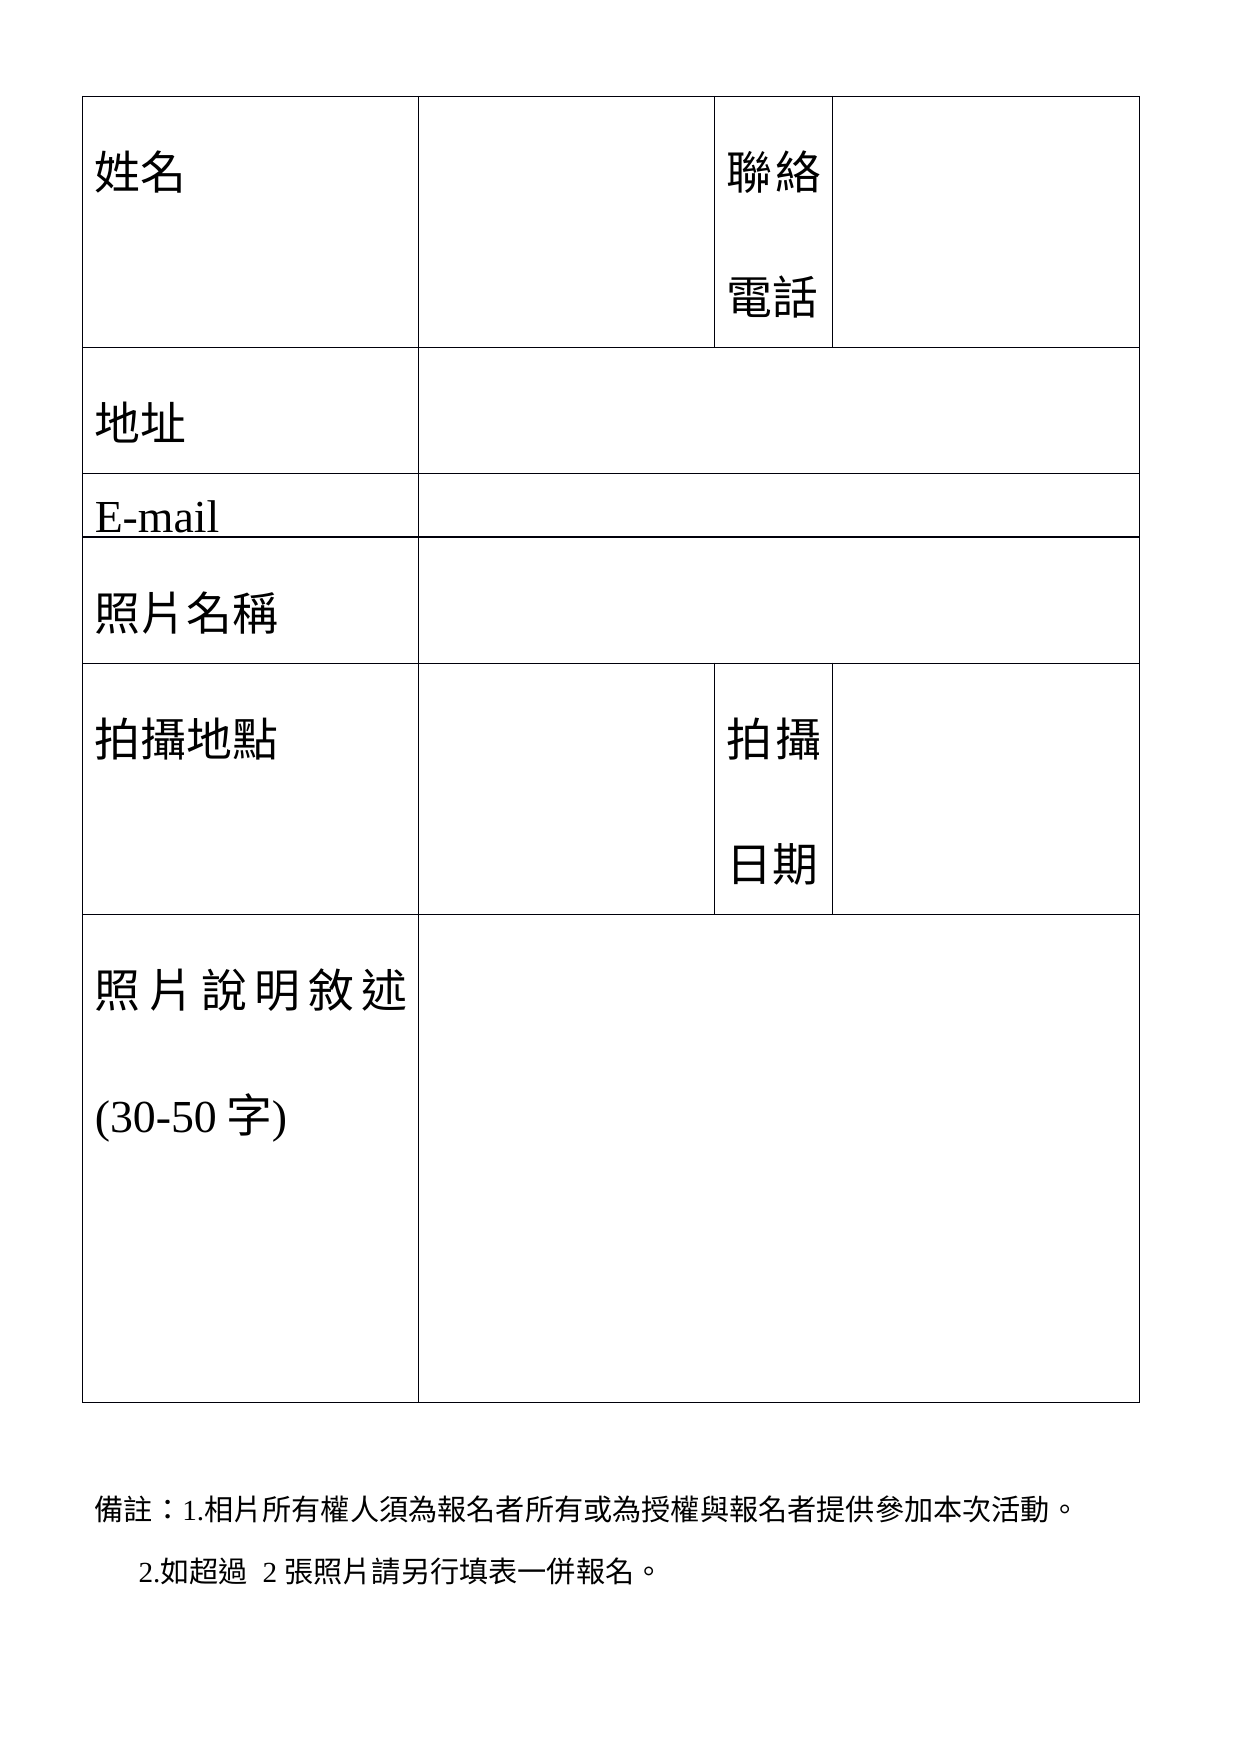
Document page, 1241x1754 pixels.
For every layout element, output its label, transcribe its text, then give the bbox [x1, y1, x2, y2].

table_header [419, 97, 714, 347]
table_cell [833, 664, 1139, 913]
table_header 聯絡電話 [715, 97, 832, 347]
table_cell 拍攝日期 [715, 664, 832, 913]
table_cell 照片名稱 [83, 538, 418, 662]
text 2.如超過 2 張照片請另行填表一併報名。 [94, 1528, 1146, 1591]
table_cell [419, 915, 1139, 1402]
table_header 姓名 [83, 97, 418, 347]
table_cell [419, 474, 1139, 536]
table_cell [419, 348, 1139, 473]
table_cell 地址 [83, 348, 418, 473]
table_cell E-mail [83, 474, 418, 536]
table_cell [419, 538, 1139, 662]
text 備註：1.相片所有權人須為報名者所有或為授權與報名者提供參加本次活動。 [94, 1466, 1146, 1528]
table_cell 照片說明敘述(30-50字) [83, 915, 418, 1402]
table_cell [419, 664, 714, 913]
table_header [833, 97, 1139, 347]
table_cell 拍攝地點 [83, 664, 418, 913]
